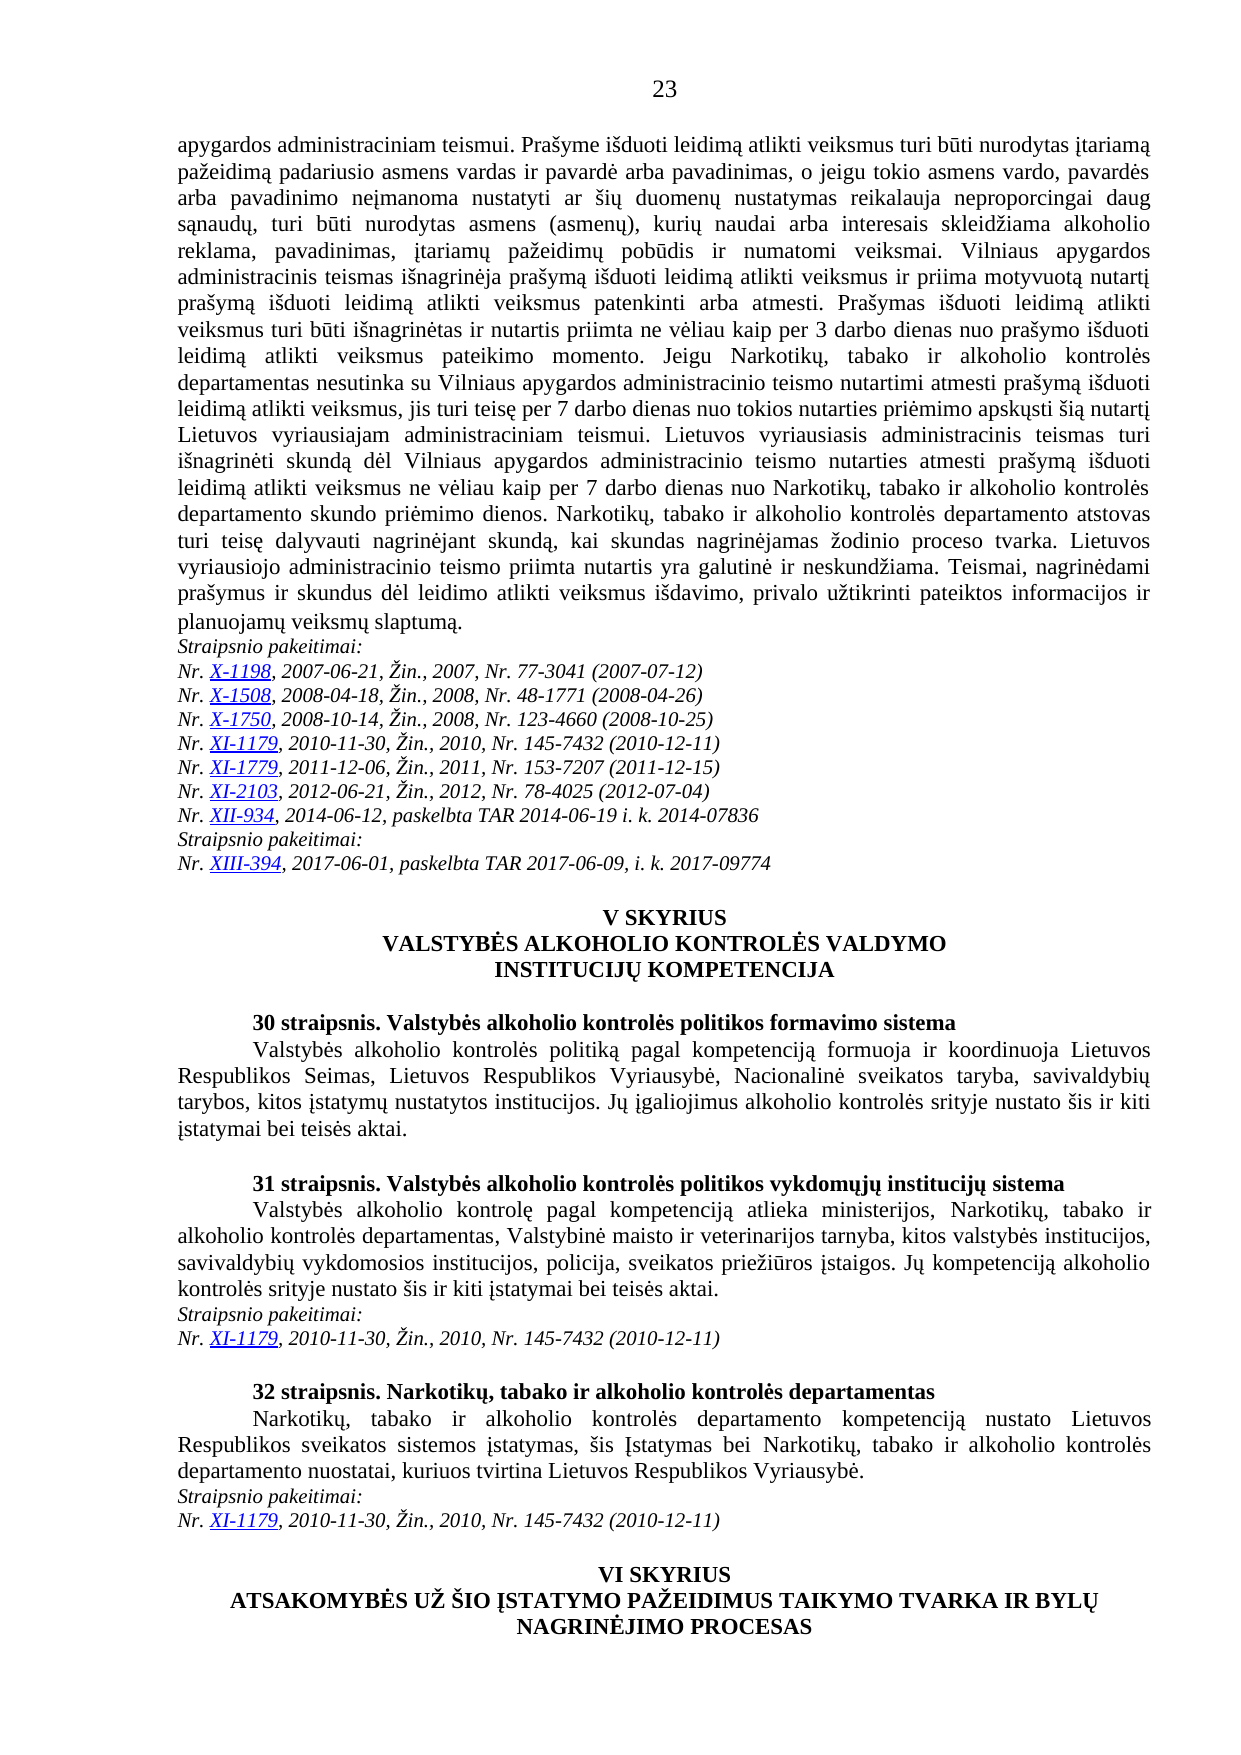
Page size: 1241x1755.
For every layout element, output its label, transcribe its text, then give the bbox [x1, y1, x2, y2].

text apygardos administraciniam teismui. Prašyme išduoti leidimą atlikti veiksmus turi būti nurodytas įtariamą pažeidimą padariusio asmens vardas ir pavardė arba pavadinimas, o jeigu tokio asmens vardo, pavardės arba pavadinimo neįmanoma nustatyti ar šių duomenų nustatymas reikalauja neproporcingai daug sąnaudų, turi būti nurodytas asmens (asmenų), kurių naudai arba interesais skleidžiama alkoholio reklama, pavadinimas, įtariamų pažeidimų pobūdis ir numatomi veiksmai. Vilniaus apygardos administracinis teismas išnagrinėja prašymą išduoti leidimą atlikti veiksmus ir priima motyvuotą nutartį prašymą išduoti leidimą atlikti veiksmus patenkinti arba atmesti. Prašymas išduoti leidimą atlikti veiksmus turi būti išnagrinėtas ir nutartis priimta ne vėliau kaip per 3 darbo dienas nuo prašymo išduoti leidimą atlikti veiksmus pateikimo momento. Jeigu Narkotikų, tabako ir alkoholio kontrolės departamentas nesutinka su Vilniaus apygardos administracinio teismo nutartimi atmesti prašymą išduoti leidimą atlikti veiksmus, jis turi teisę per 7 darbo dienas nuo tokios nutarties priėmimo apskųsti šią nutartį Lietuvos vyriausiajam administraciniam teismui. Lietuvos vyriausiasis administracinis teismas turi išnagrinėti skundą dėl Vilniaus apygardos administracinio teismo nutarties atmesti prašymą išduoti leidimą atlikti veiksmus ne vėliau kaip per 7 darbo dienas nuo Narkotikų, tabako ir alkoholio kontrolės departamento skundo priėmimo dienos. Narkotikų, tabako ir alkoholio kontrolės departamento atstovas turi teisę dalyvauti nagrinėjant skundą, kai skundas nagrinėjamas žodinio proceso tvarka. Lietuvos vyriausiojo administracinio teismo priimta nutartis yra galutinė ir neskundžiama. Teismai, nagrinėdami prašymus ir skundus dėl leidimo atlikti veiksmus išdavimo, privalo užtikrinti pateiktos informacijos ir planuojamų veiksmų slaptumą. [177, 131, 1152, 634]
text Nr. XIII-394, 2017-06-01, paskelbta TAR 2017-06-09, i. k. 2017-09774 [177, 851, 1152, 875]
text Nr. X-1750, 2008-10-14, Žin., 2008, Nr. 123-4660 (2008-10-25) [177, 707, 1152, 731]
text Narkotikų, tabako ir alkoholio kontrolės departamento kompetenciją nustato Lietuvos Respublikos sveikatos sistemos įstatymas, šis Įstatymas bei Narkotikų, tabako ir alkoholio kontrolės departamento nuostatai, kuriuos tvirtina Lietuvos Respublikos Vyriausybė. [177, 1405, 1152, 1484]
text 32 straipsnis. Narkotikų, tabako ir alkoholio kontrolės departamentas [177, 1378, 1152, 1405]
text Nr. XI-1179, 2010-11-30, Žin., 2010, Nr. 145-7432 (2010-12-11) [177, 1326, 1152, 1350]
text ATSAKOMYBĖS UŽ ŠIO ĮSTATYMO PAŽEIDIMUS TAIKYMO TVARKA IR BYLŲ NAGRINĖJIMO PROCESAS [177, 1587, 1152, 1640]
text VALSTYBĖS ALKOHOLIO KONTROLĖS VALDYMO [177, 930, 1152, 957]
text Straipsnio pakeitimai: [177, 1302, 1152, 1326]
text Nr. XI-2103, 2012-06-21, Žin., 2012, Nr. 78-4025 (2012-07-04) [177, 779, 1152, 803]
text INSTITUCIJŲ KOMPETENCIJA [177, 957, 1152, 983]
text Straipsnio pakeitimai: [177, 634, 1152, 658]
text 31 straipsnis. Valstybės alkoholio kontrolės politikos vykdomųjų institucijų sistema [252, 1170, 1152, 1196]
text Nr. XI-1779, 2011-12-06, Žin., 2011, Nr. 153-7207 (2011-12-15) [177, 755, 1152, 779]
text Nr. X-1198, 2007-06-21, Žin., 2007, Nr. 77-3041 (2007-07-12) [177, 658, 1152, 683]
text Nr. X-1508, 2008-04-18, Žin., 2008, Nr. 48-1771 (2008-04-26) [177, 683, 1152, 707]
text VI SKYRIUS [177, 1561, 1152, 1587]
text Nr. XII-934, 2014-06-12, paskelbta TAR 2014-06-19 i. k. 2014-07836 [177, 803, 1152, 827]
text Valstybės alkoholio kontrolės politiką pagal kompetenciją formuoja ir koordinuoja Lietuvos Respublikos Seimas, Lietuvos Respublikos Vyriausybė, Nacionalinė sveikatos taryba, savivaldybių tarybos, kitos įstatymų nustatytos institucijos. Jų įgaliojimus alkoholio kontrolės srityje nustato šis ir kiti įstatymai bei teisės aktai. [177, 1036, 1152, 1141]
text V SKYRIUS [177, 904, 1152, 930]
text Nr. XI-1179, 2010-11-30, Žin., 2010, Nr. 145-7432 (2010-12-11) [177, 1508, 1152, 1532]
text Straipsnio pakeitimai: [177, 1484, 1152, 1508]
text Nr. XI-1179, 2010-11-30, Žin., 2010, Nr. 145-7432 (2010-12-11) [177, 731, 1152, 755]
text Valstybės alkoholio kontrolę pagal kompetenciją atlieka ministerijos, Narkotikų, tabako ir alkoholio kontrolės departamentas, Valstybinė maisto ir veterinarijos tarnyba, kitos valstybės institucijos, savivaldybių vykdomosios institucijos, policija, sveikatos priežiūros įstaigos. Jų kompetenciją alkoholio kontrolės srityje nustato šis ir kiti įstatymai bei teisės aktai. [177, 1196, 1152, 1302]
text 30 straipsnis. Valstybės alkoholio kontrolės politikos formavimo sistema [177, 1009, 1152, 1036]
text Straipsnio pakeitimai: [177, 827, 1152, 851]
